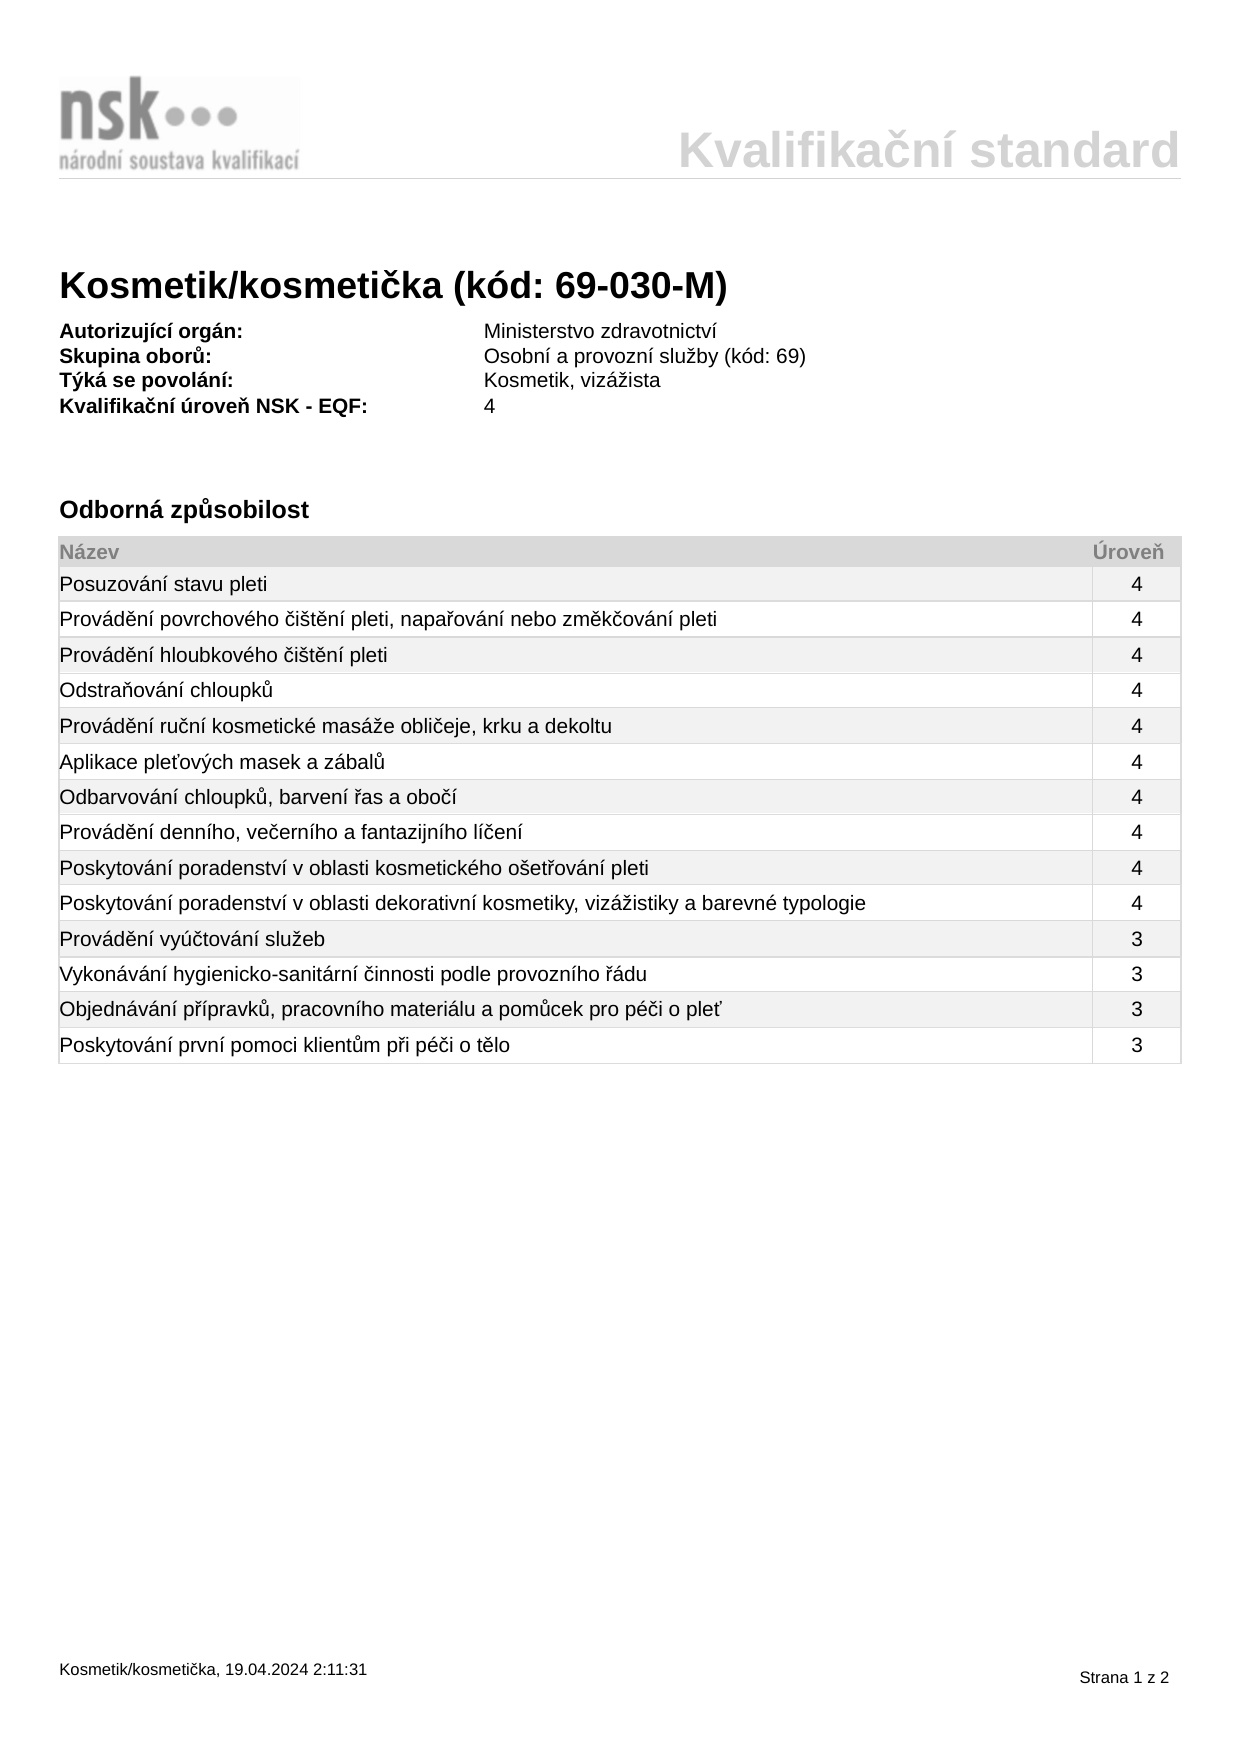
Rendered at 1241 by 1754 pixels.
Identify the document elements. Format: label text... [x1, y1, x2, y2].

table_cell Osobní a provozní služby (kód: 69) [484, 344, 1181, 368]
table_cell [862, 418, 1093, 489]
table_cell [620, 418, 626, 489]
table_cell Strana 1 z 2 [862, 1660, 1169, 1696]
table_cell Odborná způsobilost [59, 489, 1181, 524]
table_cell [1169, 418, 1181, 489]
table_cell [59, 307, 483, 319]
table_cell [484, 172, 620, 178]
table_cell Úroveň [1093, 537, 1180, 566]
table_cell [1093, 524, 1169, 536]
table_cell Provádění hloubkového čištění pleti [60, 638, 1092, 672]
table_cell Kosmetik/kosmetička (kód: 69-030-M) [59, 224, 1181, 307]
table_cell [1093, 307, 1169, 319]
table_cell [862, 1064, 1093, 1361]
table_cell Poskytování první pomoci klientům při péči o tělo [60, 1028, 1092, 1063]
table_cell 4 [1093, 602, 1180, 636]
table_cell Skupina oborů: [59, 344, 483, 368]
table_cell [59, 172, 483, 178]
table_cell [59, 1064, 483, 1361]
table_cell [626, 1361, 862, 1660]
table_cell 3 [1093, 921, 1180, 956]
table_cell [1093, 418, 1169, 489]
table_cell Vykonávání hygienicko-sanitární činnosti podle provozního řádu [60, 958, 1092, 991]
table_cell 4 [484, 394, 1181, 417]
table_cell 3 [1093, 958, 1180, 991]
table_cell 4 [1093, 674, 1180, 707]
table_cell [626, 196, 862, 224]
table_cell Objednávání přípravků, pracovního materiálu a pomůcek pro péči o pleť [60, 992, 1092, 1027]
table_cell [1169, 196, 1181, 224]
table_cell Kosmetik/kosmetička, 19.04.2024 2:11:31 [59, 1660, 862, 1696]
table_cell [484, 1064, 620, 1361]
table_cell [862, 196, 1093, 224]
table_cell Provádění ruční kosmetické masáže obličeje, krku a dekoltu [60, 708, 1092, 743]
picture [58, 59, 621, 172]
table_cell 4 [1093, 638, 1180, 672]
table_cell [484, 307, 620, 319]
table_cell [620, 307, 626, 319]
table_cell Kosmetik, vizážista [484, 368, 1181, 393]
table_cell Provádění vyúčtování služeb [60, 921, 1092, 956]
table_cell 4 [1093, 815, 1180, 849]
table_cell [59, 524, 483, 536]
table_cell [862, 1361, 1093, 1660]
table_cell [862, 524, 1093, 536]
table_cell [1169, 1660, 1181, 1696]
table_header Kvalifikační standard [626, 59, 1181, 178]
table_cell Kvalifikační úroveň NSK - EQF: [59, 394, 483, 417]
table_cell [626, 1064, 862, 1361]
table_cell [626, 307, 862, 319]
table_cell [1093, 1361, 1169, 1660]
table_cell [484, 418, 620, 489]
table_cell [1169, 307, 1181, 319]
table_cell [1093, 196, 1169, 224]
table_cell [620, 524, 626, 536]
table_cell [59, 179, 1181, 196]
table_cell Odstraňování chloupků [60, 674, 1092, 707]
table_cell 4 [1093, 885, 1180, 920]
table_cell 4 [1093, 744, 1180, 779]
table_cell [484, 1361, 620, 1660]
table_cell Provádění denního, večerního a fantazijního líčení [60, 815, 1092, 849]
table_cell [59, 196, 483, 224]
table_cell [1093, 1064, 1169, 1361]
table_cell Ministerstvo zdravotnictví [484, 319, 1181, 344]
table_cell Posuzování stavu pleti [60, 567, 1092, 600]
table_cell 4 [1093, 851, 1180, 884]
table_cell 4 [1093, 567, 1180, 600]
table_cell Autorizující orgán: [59, 319, 483, 343]
table_cell 4 [1093, 780, 1180, 813]
table_cell [620, 1064, 626, 1361]
table_cell Aplikace pleťových masek a zábalů [60, 744, 1092, 779]
table_cell [620, 1361, 626, 1660]
table_cell [620, 196, 626, 224]
table_cell 4 [1093, 708, 1180, 743]
table_cell [484, 524, 620, 536]
table_cell [484, 196, 620, 224]
table_cell Odbarvování chloupků, barvení řas a obočí [60, 780, 1092, 813]
table_cell [1169, 1064, 1181, 1361]
table_cell [626, 524, 862, 536]
table_cell Týká se povolání: [59, 368, 483, 392]
table_header [621, 59, 626, 172]
table_cell Název [60, 537, 1092, 566]
table_cell [1169, 524, 1181, 536]
table_cell Poskytování poradenství v oblasti kosmetického ošetřování pleti [60, 851, 1092, 884]
table_cell [626, 418, 862, 489]
table_cell Poskytování poradenství v oblasti dekorativní kosmetiky, vizážistiky a barevné typologie [60, 885, 1092, 920]
table_cell [59, 1361, 483, 1660]
table_cell 3 [1093, 1028, 1180, 1063]
table_cell 3 [1093, 992, 1180, 1027]
table_cell [862, 307, 1093, 319]
table_cell [59, 418, 483, 489]
table_cell Provádění povrchového čištění pleti, napařování nebo změkčování pleti [60, 602, 1092, 636]
table_cell [1169, 1361, 1181, 1660]
